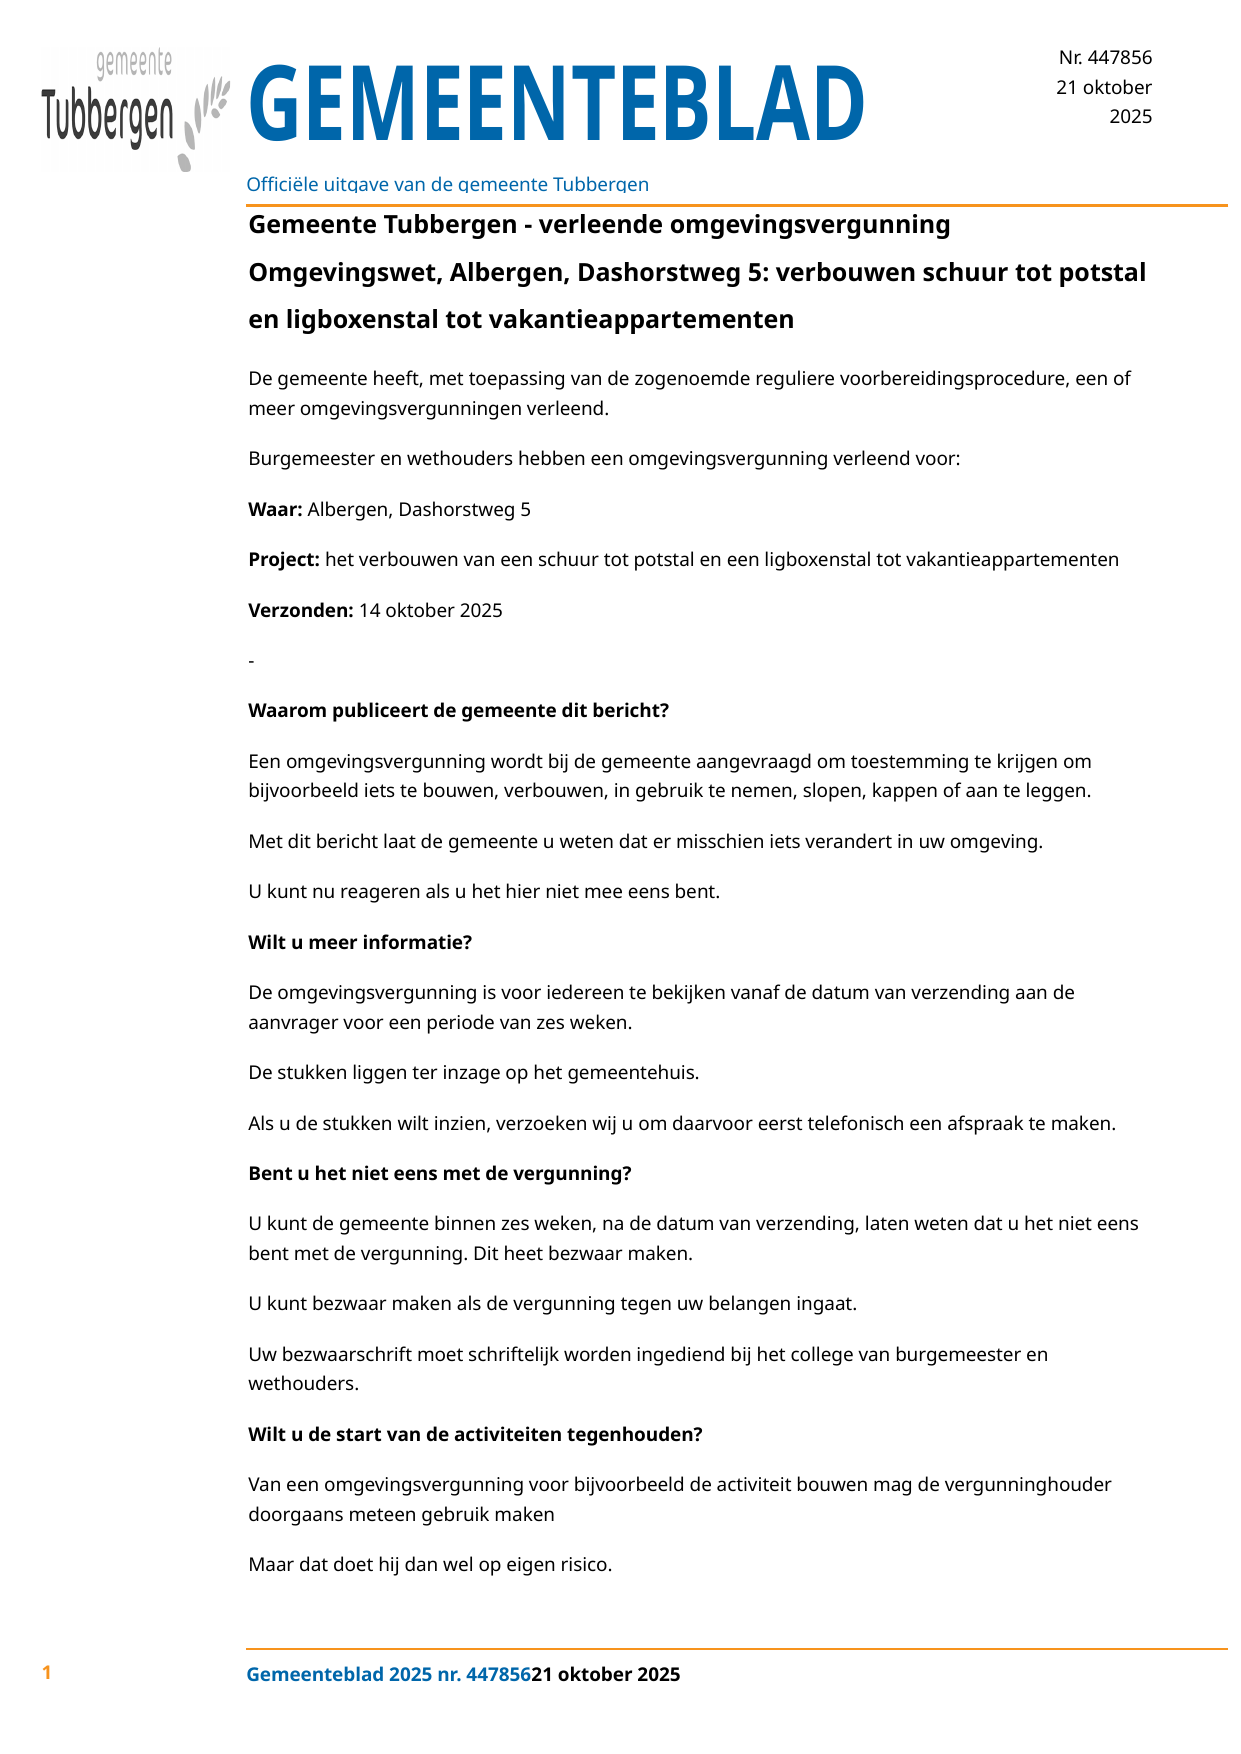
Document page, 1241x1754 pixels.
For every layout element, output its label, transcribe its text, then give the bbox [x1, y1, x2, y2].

text De gemeente heeft, met toepassing van de zogenoemde reguliere voorbereidingsprocedure, een of meer omgevingsvergunningen verleend. [248, 366, 1152, 421]
text Gemeente Tubbergen - verleende omgevingsvergunning Omgevingswet, Albergen, Dashorstweg 5: verbouwen schuur tot potstal en ligboxenstal tot vakantieappartementen [248, 207, 1152, 336]
text Burgemeester en wethouders hebben een omgevingsvergunning verleend voor: [248, 446, 1152, 471]
text Verzonden: 14 oktober 2025 [248, 597, 1152, 622]
text Een omgevingsvergunning wordt bij de gemeente aangevraagd om toestemming te krijgen om bijvoorbeeld iets te bouwen, verbouwen, in gebruik te nemen, slopen, kappen of aan te leggen. [248, 748, 1152, 803]
text - [248, 647, 1152, 673]
text Met dit bericht laat de gemeente u weten dat er misschien iets verandert in uw omgeving. [248, 828, 1152, 854]
text Maar dat doet hij dan wel op eigen risico. [248, 1551, 1152, 1577]
text Project: het verbouwen van een schuur tot potstal en een ligboxenstal tot vakantieappartementen [248, 546, 1152, 572]
text Bent u het niet eens met de vergunning? [248, 1160, 1152, 1186]
text U kunt nu reageren als u het hier niet mee eens bent. [248, 878, 1152, 904]
text U kunt de gemeente binnen zes weken, na de datum van verzending, laten weten dat u het niet eens bent met de vergunning. Dit heet bezwaar maken. [248, 1211, 1152, 1266]
text Als u de stukken wilt inzien, verzoeken wij u om daarvoor eerst telefonisch een afspraak te maken. [248, 1110, 1152, 1135]
text Wilt u de start van de activiteiten tegenhouden? [248, 1421, 1152, 1447]
picture [41, 47, 231, 172]
text Wilt u meer informatie? [248, 929, 1152, 954]
text Waarom publiceert de gemeente dit bericht? [248, 698, 1152, 723]
text Waar: Albergen, Dashorstweg 5 [248, 496, 1152, 522]
text Van een omgevingsvergunning voor bijvoorbeeld de activiteit bouwen mag de vergunninghouder doorgaans meteen gebruik maken [248, 1471, 1152, 1527]
text Uw bezwaarschrift moet schriftelijk worden ingediend bij het college van burgemeester en wethouders. [248, 1341, 1152, 1396]
text De omgevingsvergunning is voor iedereen te bekijken vanaf de datum van verzending aan de aanvrager voor een periode van zes weken. [248, 979, 1152, 1034]
text De stukken liggen ter inzage op het gemeentehuis. [248, 1059, 1152, 1085]
text U kunt bezwaar maken als de vergunning tegen uw belangen ingaat. [248, 1291, 1152, 1316]
